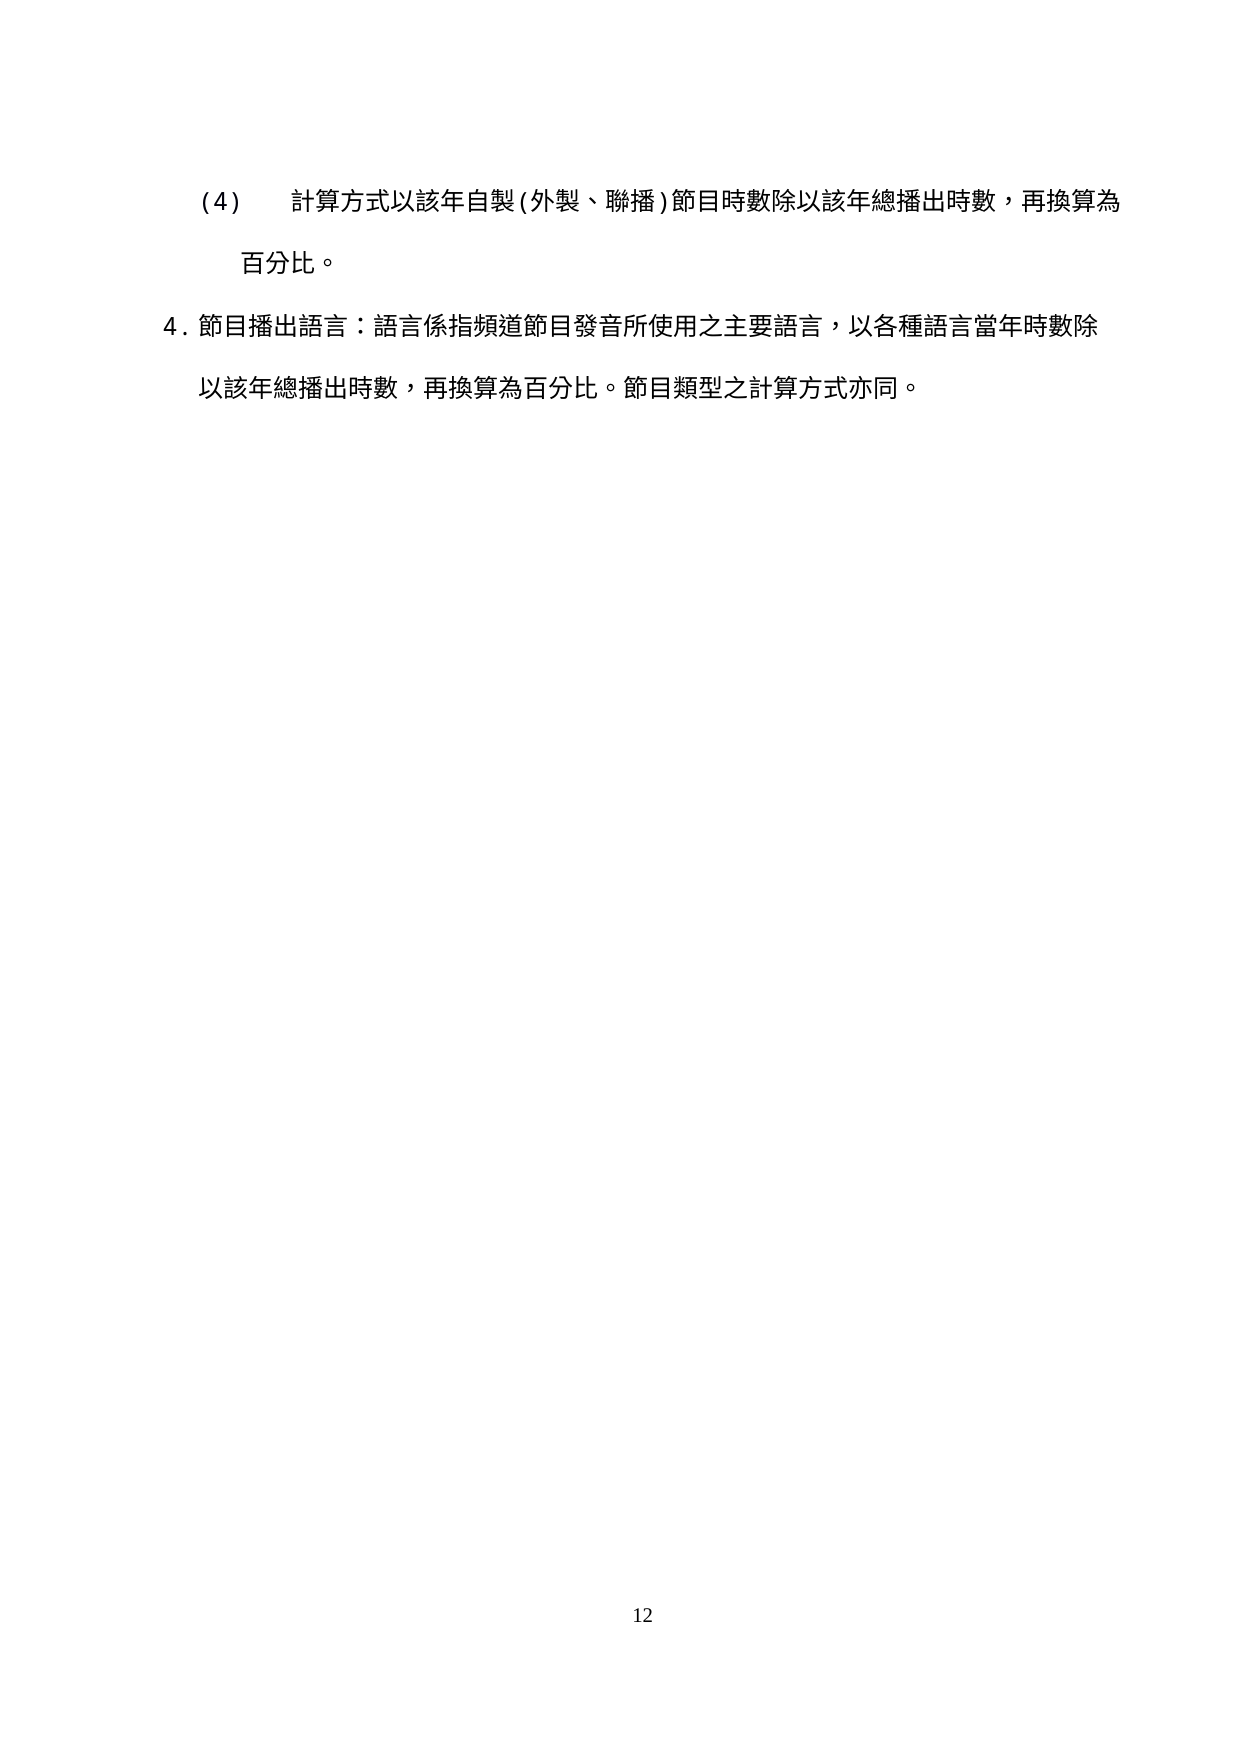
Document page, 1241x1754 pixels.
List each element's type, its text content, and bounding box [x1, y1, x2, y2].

list 計算方式以該年自製(外製、聯播)節目時數除以該年總播出時數，再換算為百分比。 [198, 157, 1122, 282]
list 節目播出語言：語言係指頻道節目發音所使用之主要語言，以各種語言當年時數除以該年總播出時數，再換算為百分比。節目類型之計算方式亦同。 [162, 282, 1122, 407]
